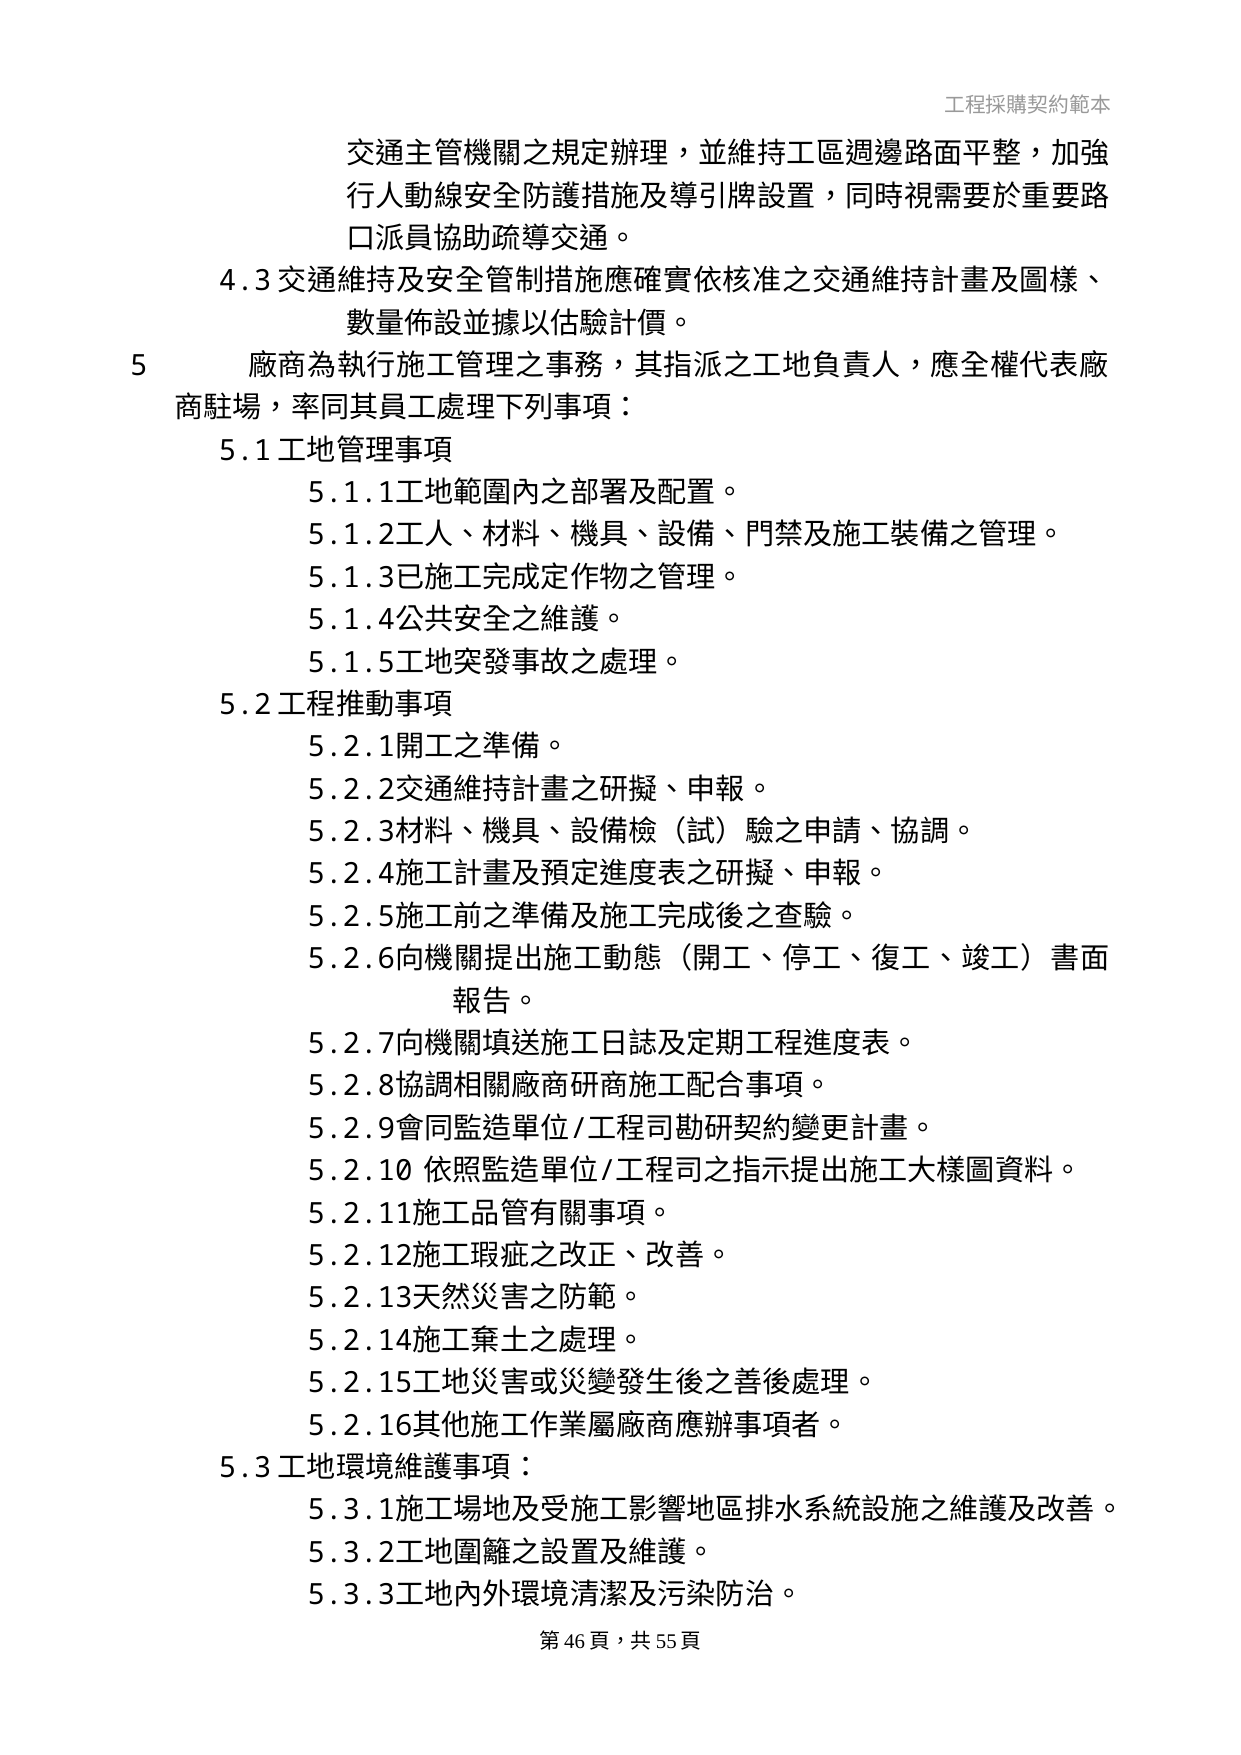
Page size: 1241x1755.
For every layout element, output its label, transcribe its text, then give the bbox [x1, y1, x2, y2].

list 工程推動事項 [218, 681, 1110, 723]
list 交通主管機關之規定辦理，並維持工區週邊路面平整，加強行人動線安全防護措施及導引牌設置，同時視需要於重要路口派員協助疏導交通。 [218, 130, 1110, 257]
list 施工棄土之處理。 [307, 1316, 1110, 1359]
list 交通維持及安全管制措施應確實依核准之交通維持計畫及圖樣、數量佈設並據以估驗計價。 [218, 257, 1110, 341]
list 工地圍籬之設置及維護。 [307, 1528, 1110, 1571]
list 交通維持計畫之研擬、申報。 [307, 765, 1110, 808]
list 施工計畫及預定進度表之研擬、申報。 [307, 850, 1110, 892]
list 天然災害之防範。 [307, 1274, 1110, 1316]
list 施工瑕疵之改正、改善。 [307, 1232, 1110, 1274]
list 向機關填送施工日誌及定期工程進度表。 [307, 1019, 1110, 1062]
list 工地管理事項 [218, 426, 1110, 468]
list 開工之準備。 [307, 723, 1110, 765]
list 工人、材料、機具、設備、門禁及施工裝備之管理。 [307, 511, 1110, 553]
list 材料、機具、設備檢（試）驗之申請、協調。 [307, 808, 1110, 850]
list 工地內外環境清潔及污染防治。 [307, 1571, 1110, 1613]
list 協調相關廠商研商施工配合事項。 [307, 1062, 1110, 1104]
list 已施工完成定作物之管理。 [307, 553, 1110, 596]
list 向機關提出施工動態（開工、停工、復工、竣工）書面報告。 [307, 935, 1110, 1019]
list 施工前之準備及施工完成後之查驗。 [307, 892, 1110, 935]
list 依照監造單位/工程司之指示提出施工大樣圖資料。 [307, 1147, 1110, 1189]
list 工地災害或災變發生後之善後處理。 [307, 1359, 1110, 1401]
list 其他施工作業屬廠商應辦事項者。 [307, 1401, 1110, 1443]
list 廠商為執行施工管理之事務，其指派之工地負責人，應全權代表廠商駐場，率同其員工處理下列事項： [130, 341, 1110, 426]
list 施工品管有關事項。 [307, 1189, 1110, 1232]
list 施工場地及受施工影響地區排水系統設施之維護及改善。 [307, 1486, 1110, 1528]
list 工地範圍內之部署及配置。 [307, 468, 1110, 511]
list 公共安全之維護。 [307, 596, 1110, 638]
list 工地突發事故之處理。 [307, 638, 1110, 681]
list 工地環境維護事項： [218, 1443, 1110, 1486]
list 會同監造單位/工程司勘研契約變更計畫。 [307, 1104, 1110, 1147]
